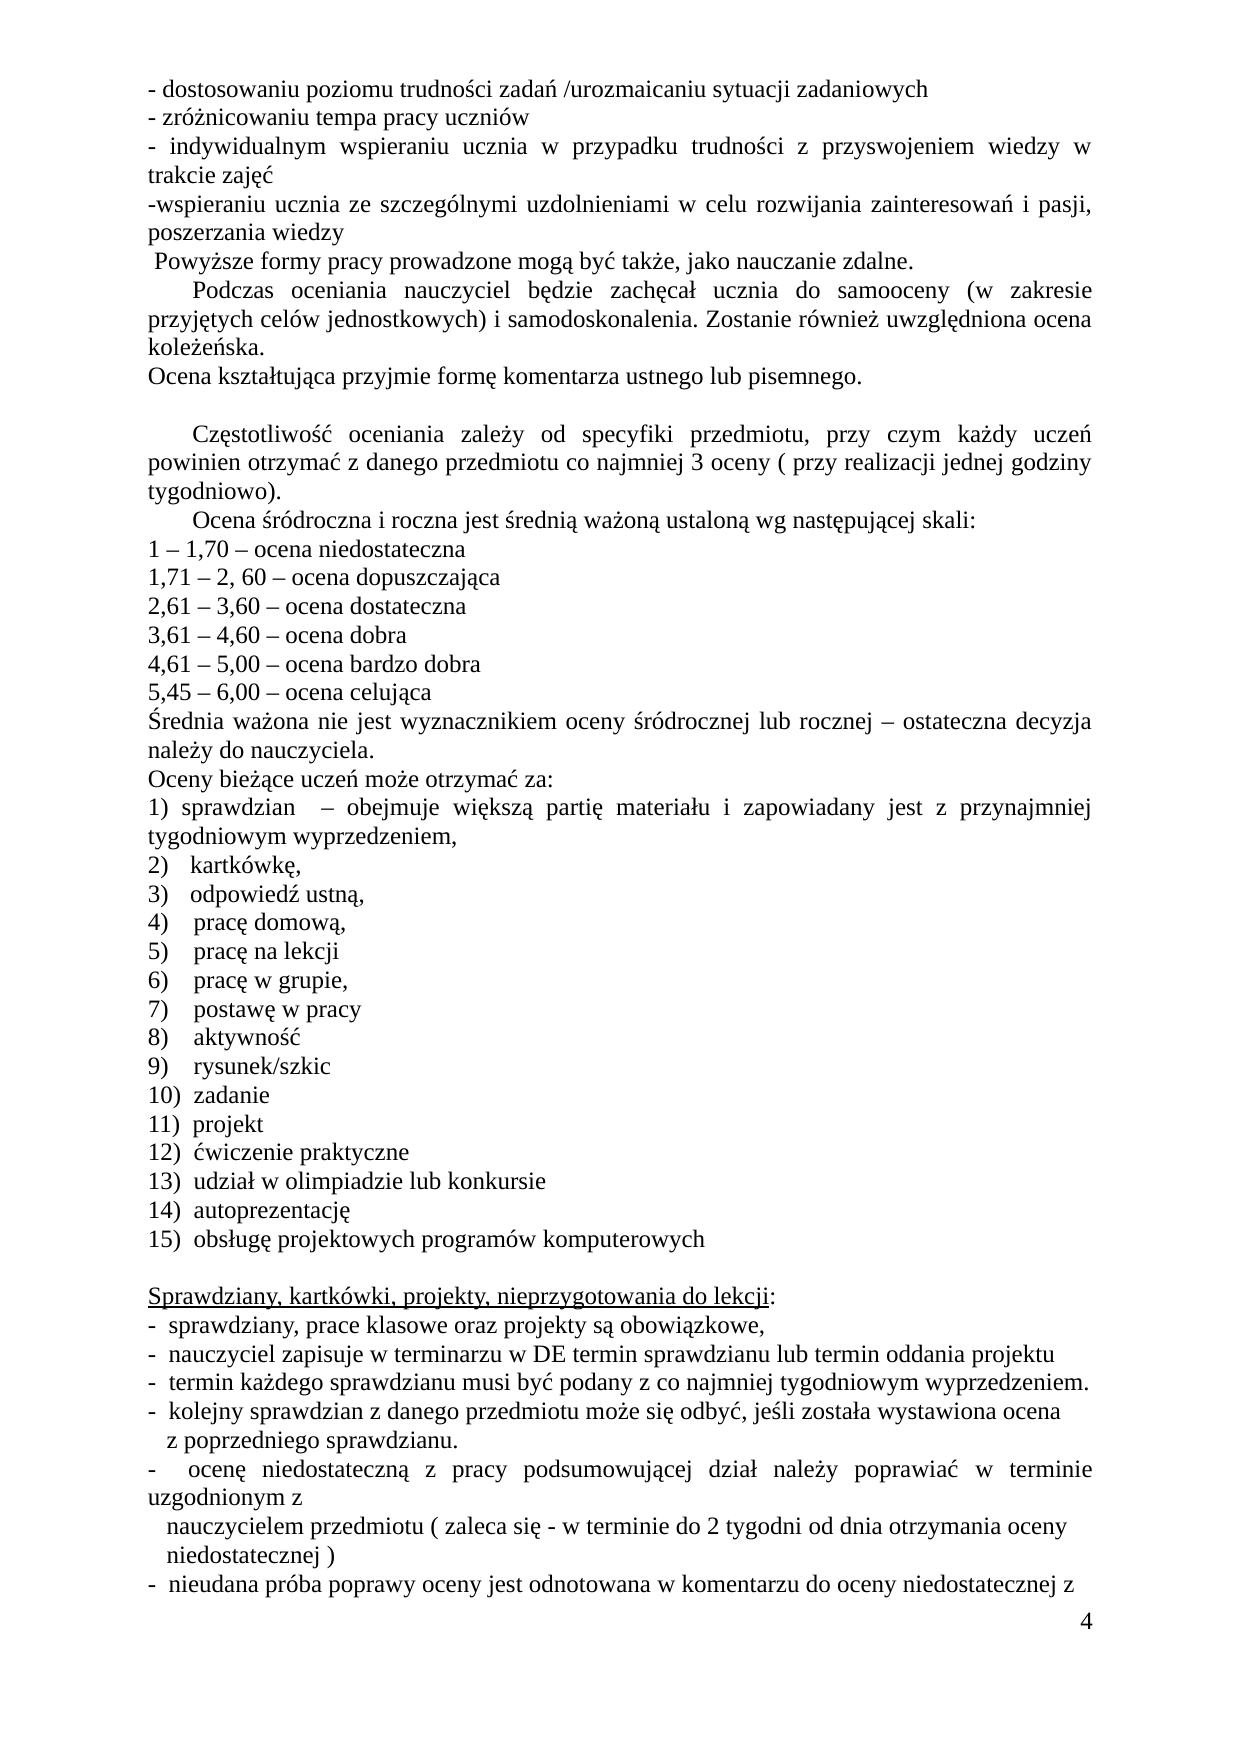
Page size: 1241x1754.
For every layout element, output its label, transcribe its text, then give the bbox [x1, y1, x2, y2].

text 2,61 – 3,60 – ocena dostateczna [148, 591, 1093, 620]
text 9) rysunek/szkic [148, 1051, 1093, 1080]
list Podczas oceniania nauczyciel będzie zachęcał ucznia do samooceny (w zakresie przyjętych celów jednostkowych) i samodoskonalenia. Zostanie również uwzględniona ocena koleżeńska. [148, 275, 1093, 361]
list - indywidualnym wspieraniu ucznia w przypadku trudności z przyswojeniem wiedzy w trakcie zajęć [148, 131, 1093, 189]
text - kolejny sprawdzian z danego przedmiotu może się odbyć, jeśli została wystawiona ocena [148, 1396, 1093, 1425]
text 14) autoprezentację [148, 1195, 1093, 1224]
list Ocena kształtująca przyjmie formę komentarza ustnego lub pisemnego. [148, 361, 1093, 390]
text - termin każdego sprawdzianu musi być podany z co najmniej tygodniowym wyprzedzeniem. [148, 1367, 1093, 1396]
text z poprzedniego sprawdzianu. [148, 1425, 1093, 1454]
text 12) ćwiczenie praktyczne [148, 1137, 1093, 1166]
text nauczycielem przedmiotu ( zaleca się - w terminie do 2 tygodni od dnia otrzymania oceny [148, 1511, 1093, 1540]
text 5,45 – 6,00 – ocena celująca [148, 677, 1093, 706]
text 11) projekt [148, 1109, 1093, 1137]
text 3) odpowiedź ustną, [148, 879, 1093, 907]
text - sprawdziany, prace klasowe oraz projekty są obowiązkowe, [148, 1310, 1093, 1339]
text 1 – 1,70 – ocena niedostateczna [148, 534, 1093, 562]
text 4) pracę domową, [148, 907, 1093, 936]
text 7) postawę w pracy [148, 994, 1093, 1022]
text Częstotliwość oceniania zależy od specyfiki przedmiotu, przy czym każdy uczeń powinien otrzymać z danego przedmiotu co najmniej 3 oceny ( przy realizacji jednej godziny tygodniowo). [148, 419, 1093, 505]
text Średnia ważona nie jest wyznacznikiem oceny śródrocznej lub rocznej – ostateczna decyzja należy do nauczyciela. [148, 706, 1093, 764]
text 5) pracę na lekcji [148, 936, 1093, 965]
text 6) pracę w grupie, [148, 965, 1093, 994]
text 13) udział w olimpiadzie lub konkursie [148, 1166, 1093, 1195]
text 8) aktywność [148, 1022, 1093, 1051]
text - nieudana próba poprawy oceny jest odnotowana w komentarzu do oceny niedostatecznej z [148, 1569, 1093, 1597]
text 10) zadanie [148, 1080, 1093, 1109]
list Powyższe formy pracy prowadzone mogą być także, jako nauczanie zdalne. [148, 246, 1093, 275]
text 2) kartkówkę, [148, 850, 1093, 879]
text Sprawdziany, kartkówki, projekty, nieprzygotowania do lekcji: [148, 1281, 1093, 1310]
text - nauczyciel zapisuje w terminarzu w DE termin sprawdzianu lub termin oddania projektu [148, 1339, 1093, 1367]
text 3,61 – 4,60 – ocena dobra [148, 620, 1093, 649]
text 1) sprawdzian – obejmuje większą partię materiału i zapowiadany jest z przynajmniej tygodniowym wyprzedzeniem, [148, 792, 1093, 850]
list - dostosowaniu poziomu trudności zadań /urozmaicaniu sytuacji zadaniowych [148, 74, 1093, 102]
text 1,71 – 2, 60 – ocena dopuszczająca [148, 562, 1093, 591]
text Oceny bieżące uczeń może otrzymać za: [148, 764, 1093, 792]
text Ocena śródroczna i roczna jest średnią ważoną ustaloną wg następującej skali: [148, 505, 1093, 534]
text 4,61 – 5,00 – ocena bardzo dobra [148, 649, 1093, 677]
text - ocenę niedostateczną z pracy podsumowującej dział należy poprawiać w terminie uzgodnionym z [148, 1454, 1093, 1511]
text niedostatecznej ) [148, 1540, 1093, 1569]
text 15) obsługę projektowych programów komputerowych [148, 1224, 1093, 1252]
list -wspieraniu ucznia ze szczególnymi uzdolnieniami w celu rozwijania zainteresowań i pasji, poszerzania wiedzy [148, 189, 1093, 246]
list - zróżnicowaniu tempa pracy uczniów [148, 102, 1093, 131]
